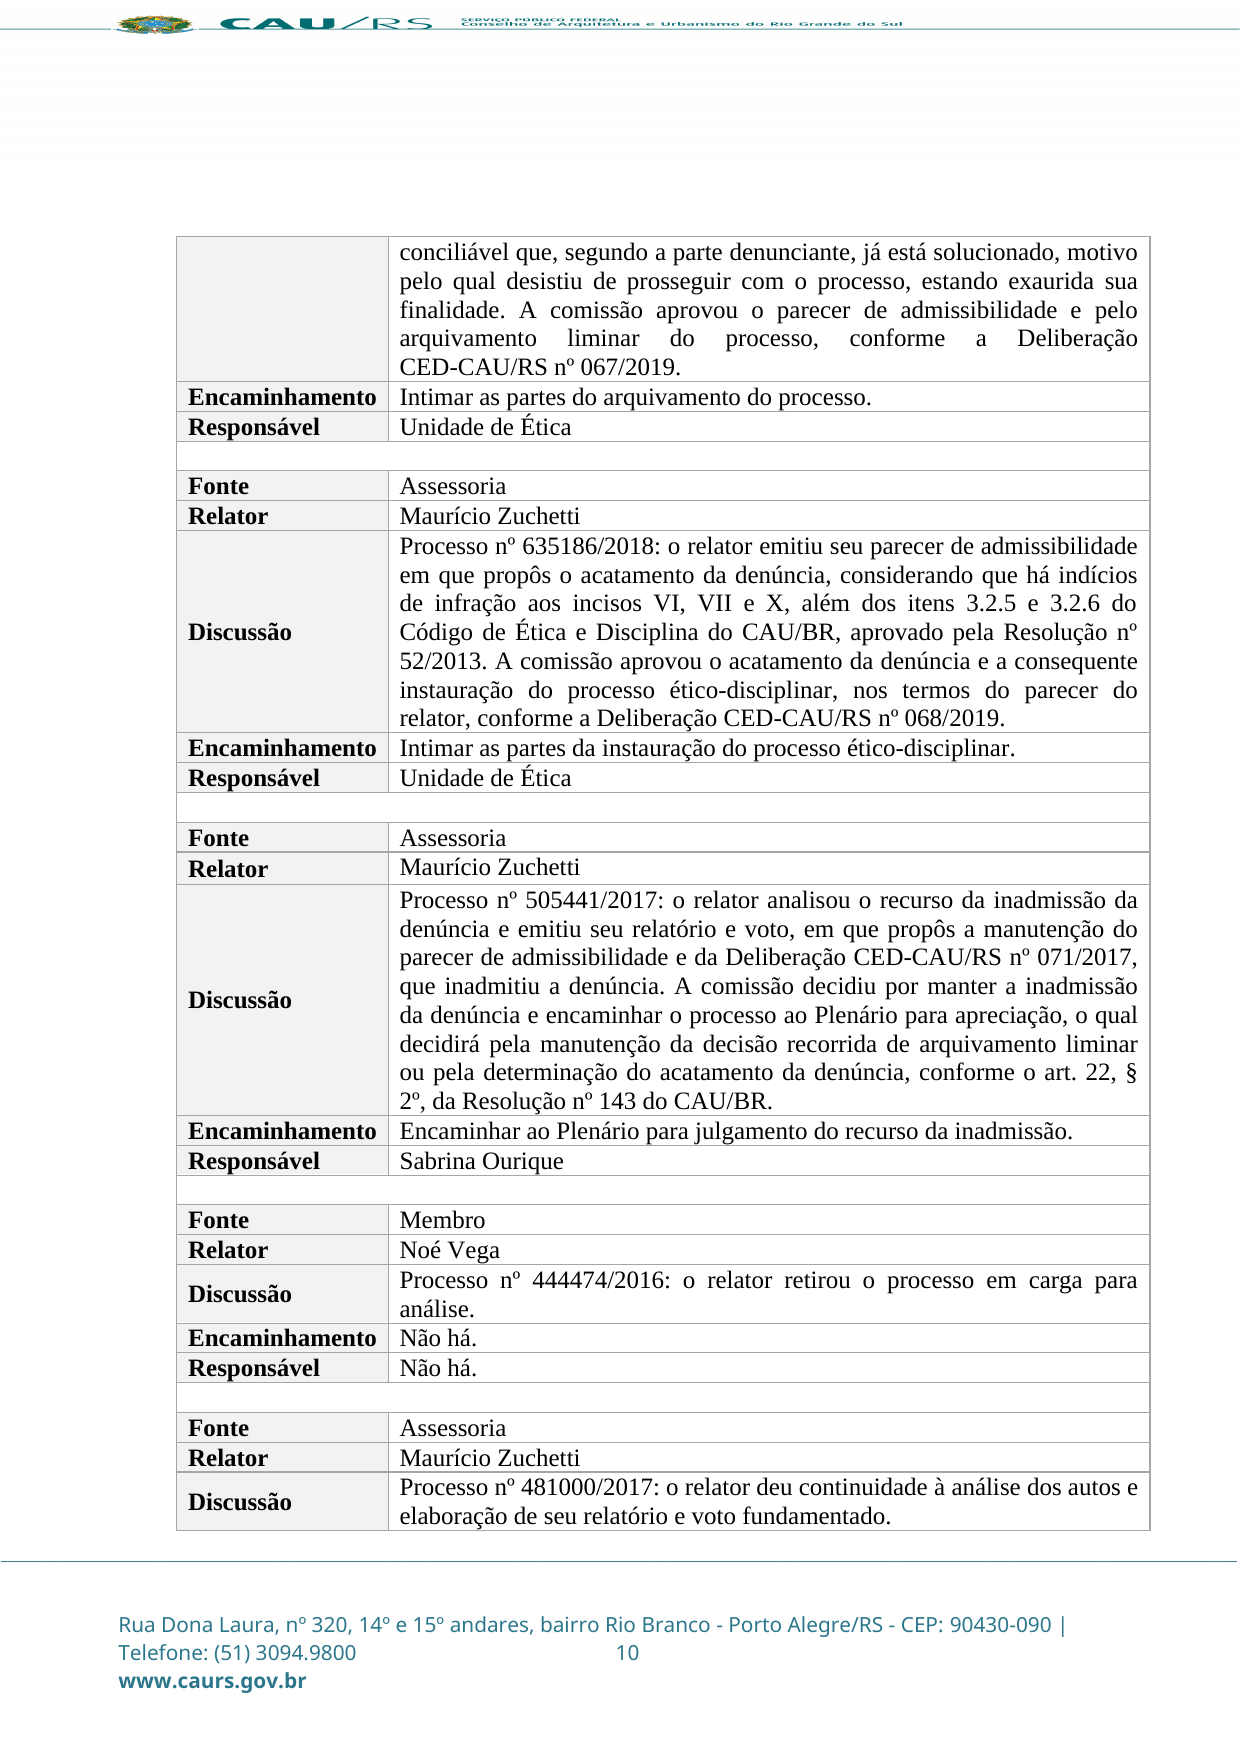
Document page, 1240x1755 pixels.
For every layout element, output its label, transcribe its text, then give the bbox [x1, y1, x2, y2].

table_cell Unidade de Ética [389, 412, 1149, 441]
table_cell Sabrina Ourique [389, 1146, 1149, 1174]
table_cell Relator [177, 1443, 388, 1471]
table_cell Encaminhamento [177, 733, 388, 762]
table_cell Processo nº 481000/2017: o relator deu continuidade à análise dos autos e elaboração de seu relatório e voto fundamentado. [389, 1473, 1149, 1530]
table_cell Fonte [177, 823, 388, 851]
table_cell Responsável [177, 763, 388, 792]
table_cell Discussão [177, 531, 388, 732]
table_cell [388, 1176, 1149, 1204]
table_cell Unidade de Ética [389, 763, 1149, 792]
table_cell Noé Vega [389, 1235, 1149, 1264]
table_cell Discussão [177, 1473, 388, 1530]
table_cell Responsável [177, 1146, 388, 1174]
table_cell Intimar as partes da instauração do processo ético-disciplinar. [389, 733, 1149, 762]
table_cell [177, 442, 388, 470]
table_cell Responsável [177, 1353, 388, 1382]
table_cell Fonte [177, 1205, 388, 1234]
table_cell Encaminhamento [177, 1116, 388, 1145]
table_cell Não há. [389, 1324, 1149, 1352]
table_cell Relator [177, 853, 388, 884]
table_cell Fonte [177, 1413, 388, 1442]
table_cell Encaminhamento [177, 382, 388, 411]
table_cell Membro [389, 1205, 1149, 1234]
table_cell Fonte [177, 471, 388, 500]
table_cell Responsável [177, 412, 388, 441]
table_cell Relator [177, 501, 388, 530]
table_cell [177, 793, 388, 822]
table_cell Relator [177, 1235, 388, 1264]
table_cell Processo nº 635186/2018: o relator emitiu seu parecer de admissibilidade em que propôs o acatamento da denúncia, considerando que há indícios de infração aos incisos VI, VII e X, além dos itens 3.2.5 e 3.2.6 do Código de Ética e Disciplina do CAU/BR, aprovado pela Resolução nº 52/2013. A comissão aprovou o acatamento da denúncia e a consequente instauração do processo ético-disciplinar, nos termos do parecer do relator, conforme a Deliberação CED-CAU/RS nº 068/2019. [389, 531, 1149, 732]
table_cell Assessoria [389, 471, 1149, 500]
table_cell Não há. [389, 1353, 1149, 1382]
table_cell [388, 793, 1149, 822]
table_cell Assessoria [389, 823, 1149, 851]
table_cell [177, 237, 388, 381]
table_cell Discussão [177, 885, 388, 1115]
table_cell Processo nº 444474/2016: o relator retirou o processo em carga para análise. [389, 1265, 1149, 1322]
table_cell Maurício Zuchetti [389, 853, 1149, 884]
table_cell Processo nº 505441/2017: o relator analisou o recurso da inadmissão da denúncia e emitiu seu relatório e voto, em que propôs a manutenção do parecer de admissibilidade e da Deliberação CED-CAU/RS nº 071/2017, que inadmitiu a denúncia. A comissão decidiu por manter a inadmissão da denúncia e encaminhar o processo ao Plenário para apreciação, o qual decidirá pela manutenção da decisão recorrida de arquivamento liminar ou pela determinação do acatamento da denúncia, conforme o art. 22, § 2º, da Resolução nº 143 do CAU/BR. [389, 885, 1149, 1115]
table_cell Encaminhar ao Plenário para julgamento do recurso da inadmissão. [389, 1116, 1149, 1145]
table_cell Discussão [177, 1265, 388, 1322]
table_cell [177, 1383, 388, 1412]
table_cell [388, 442, 1149, 470]
table_cell Maurício Zuchetti [389, 501, 1149, 530]
table_cell [388, 1383, 1149, 1412]
table_cell [177, 1176, 388, 1204]
table_cell Maurício Zuchetti [389, 1443, 1149, 1471]
table_cell Assessoria [389, 1413, 1149, 1442]
table_cell Intimar as partes do arquivamento do processo. [389, 382, 1149, 411]
table_cell Encaminhamento [177, 1324, 388, 1352]
table_cell conciliável que, segundo a parte denunciante, já está solucionado, motivo pelo qual desistiu de prosseguir com o processo, estando exaurida sua finalidade. A comissão aprovou o parecer de admissibilidade e pelo arquivamento liminar do processo, conforme a Deliberação CED-CAU/RS nº 067/2019. [389, 237, 1149, 381]
